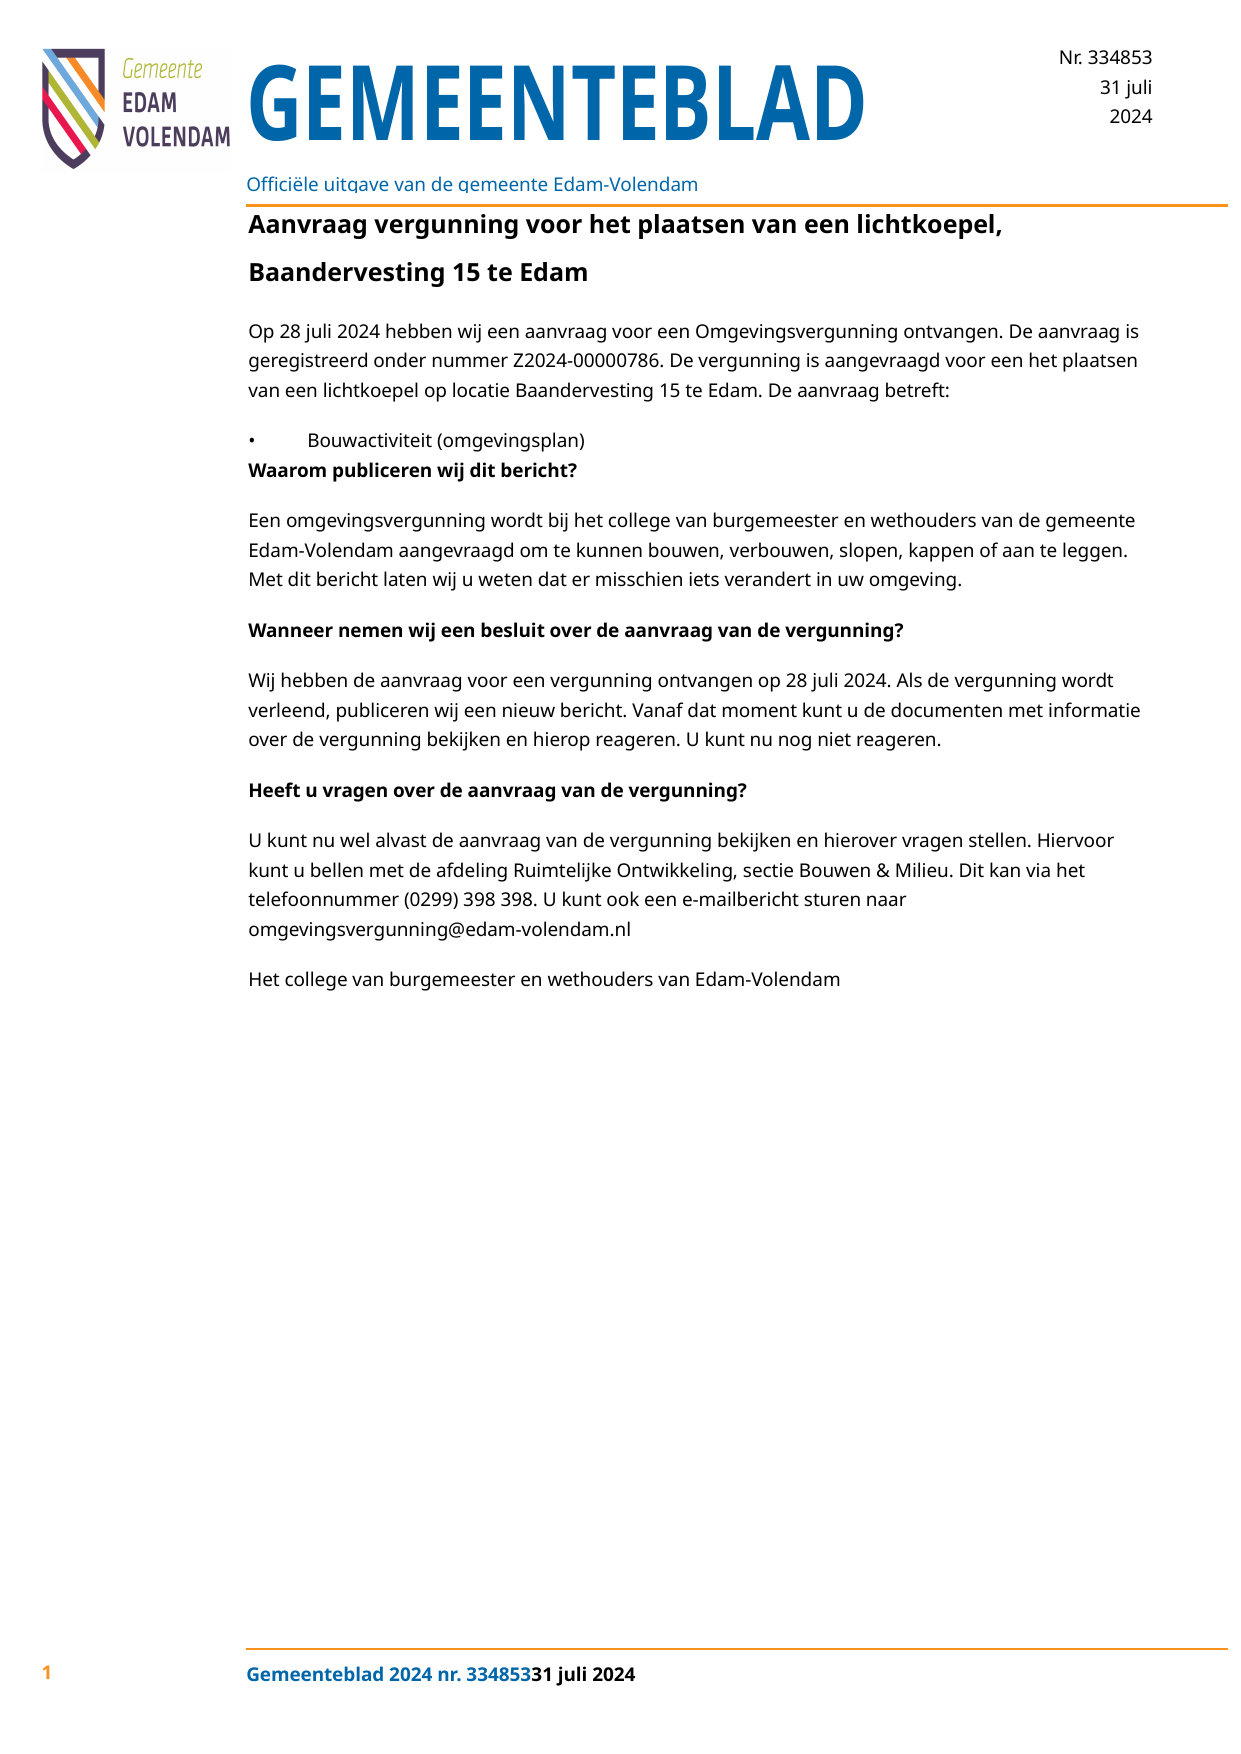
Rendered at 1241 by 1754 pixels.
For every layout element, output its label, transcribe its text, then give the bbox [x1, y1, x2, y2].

text Wij hebben de aanvraag voor een vergunning ontvangen op 28 juli 2024. Als de vergunning wordt verleend, publiceren wij een nieuw bericht. Vanaf dat moment kunt u de documenten met informatie over de vergunning bekijken en hierop reageren. U kunt nu nog niet reageren. [248, 667, 1152, 752]
text Waarom publiceren wij dit bericht? [248, 457, 1152, 483]
text Heeft u vragen over de aanvraag van de vergunning? [248, 777, 1152, 803]
text U kunt nu wel alvast de aanvraag van de vergunning bekijken en hierover vragen stellen. Hiervoor kunt u bellen met de afdeling Ruimtelijke Ontwikkeling, sectie Bouwen & Milieu. Dit kan via het telefoonnummer (0299) 398 398. U kunt ook een e-mailbericht sturen naar omgevingsvergunning@edam-volendam.nl [248, 827, 1152, 942]
text Aanvraag vergunning voor het plaatsen van een lichtkoepel, Baandervesting 15 te Edam [248, 207, 1152, 288]
picture [41, 47, 231, 172]
text Het college van burgemeester en wethouders van Edam-Volendam [248, 967, 1152, 992]
text Wanneer nemen wij een besluit over de aanvraag van de vergunning? [248, 617, 1152, 643]
list Bouwactiviteit (omgevingsplan) [248, 427, 1152, 453]
text Een omgevingsvergunning wordt bij het college van burgemeester en wethouders van de gemeente Edam-Volendam aangevraagd om te kunnen bouwen, verbouwen, slopen, kappen of aan te leggen. Met dit bericht laten wij u weten dat er misschien iets verandert in uw omgeving. [248, 507, 1152, 592]
text Op 28 juli 2024 hebben wij een aanvraag voor een Omgevingsvergunning ontvangen. De aanvraag is geregistreerd onder nummer Z2024-00000786. De vergunning is aangevraagd voor een het plaatsen van een lichtkoepel op locatie Baandervesting 15 te Edam. De aanvraag betreft: [248, 318, 1152, 403]
